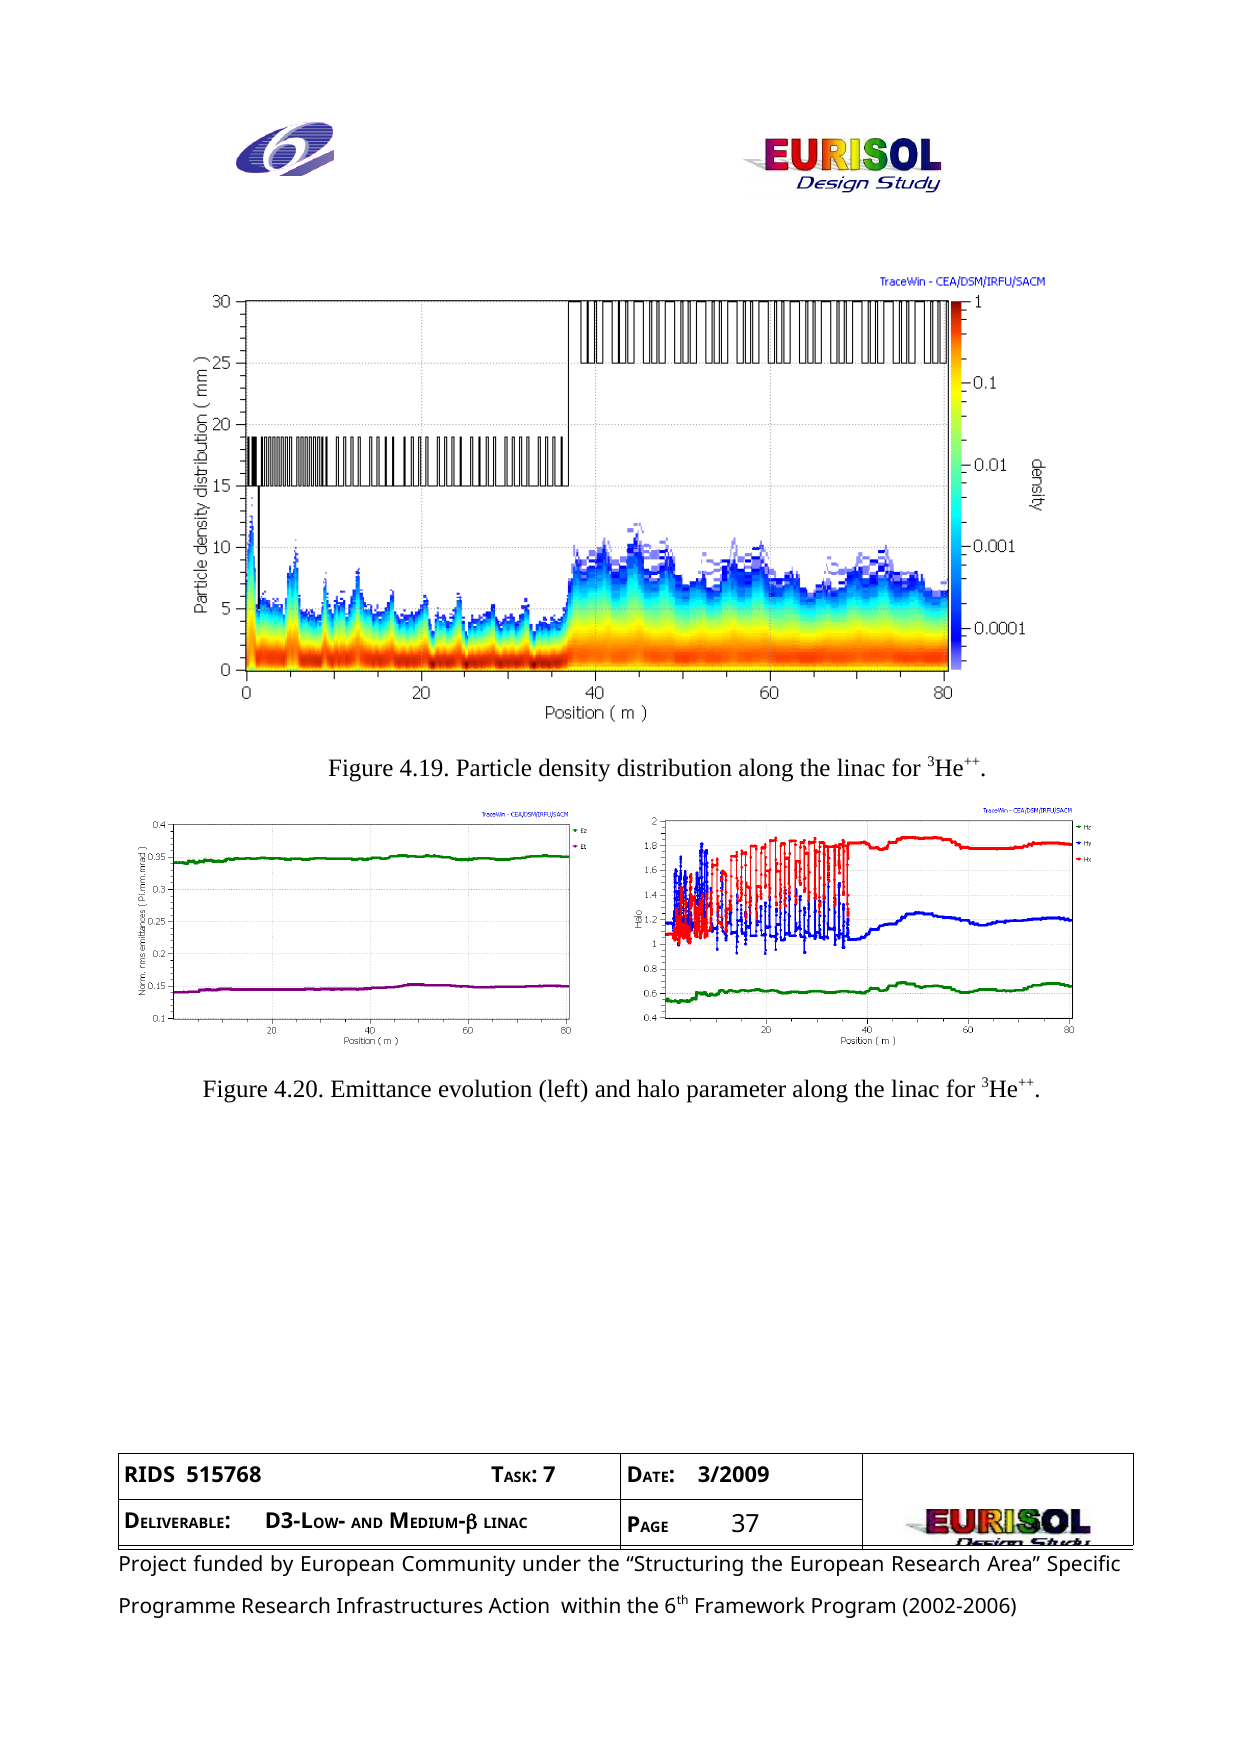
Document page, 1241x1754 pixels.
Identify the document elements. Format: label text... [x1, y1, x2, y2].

picture [740, 138, 942, 197]
text Figure 4.19. Particle density distribution along the linac for 3He++. [118, 753, 1122, 781]
picture [630, 804, 1095, 1048]
picture [186, 270, 1054, 727]
text Figure 4.20. Emittance evolution (left) and halo parameter along the linac for 3He++. [118, 1074, 1122, 1102]
picture [234, 119, 334, 176]
picture [134, 808, 590, 1048]
picture [903, 1509, 1092, 1545]
